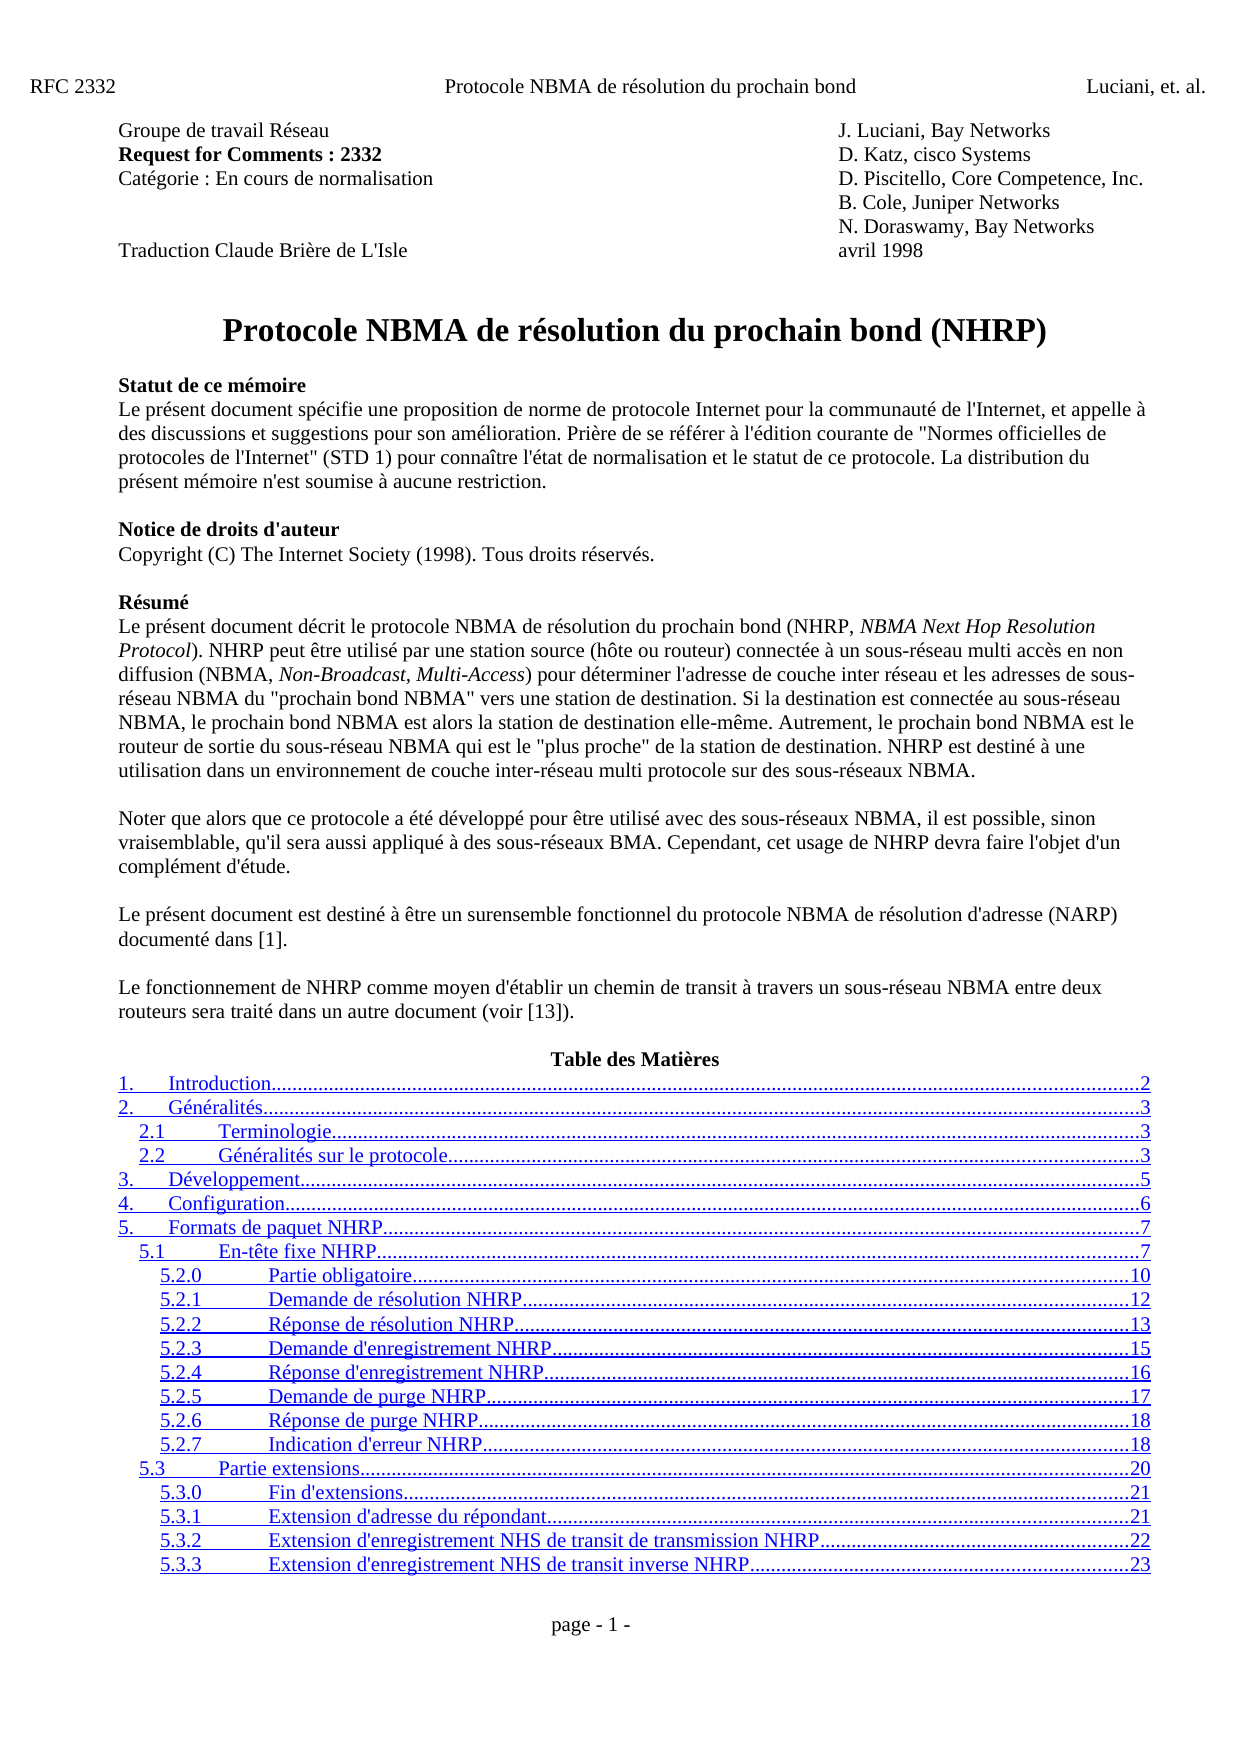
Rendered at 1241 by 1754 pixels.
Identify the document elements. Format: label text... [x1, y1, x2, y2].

text Noter que alors que ce protocole a été développé pour être utilisé avec des sous-réseaux NBMA, il est possible, sinon vraisemblable, qu'il sera aussi appliqué à des sous-réseaux BMA. Cependant, cet usage de NHRP devra faire l'objet d'un complément d'étude. [118, 806, 1152, 878]
text 5.2.7 Indication d'erreur NHRP 18 [160, 1432, 1152, 1456]
text 5.3 Partie extensions 20 [139, 1456, 1152, 1480]
table_cell B. Cole, Juniper Networks [827, 190, 1155, 214]
text 5.2.6 Réponse de purge NHRP 18 [160, 1408, 1152, 1432]
text 5.3.0 Fin d'extensions 21 [160, 1480, 1152, 1504]
table_cell Catégorie : En cours de normalisation [107, 166, 827, 190]
text 5.2.2 Réponse de résolution NHRP 13 [160, 1311, 1152, 1336]
text Table des Matières [118, 1047, 1152, 1071]
table_cell [107, 190, 827, 214]
table_cell [107, 214, 827, 238]
text 2. Généralités 3 [118, 1095, 1152, 1119]
text 5. Formats de paquet NHRP 7 [118, 1215, 1152, 1239]
table_cell Traduction Claude Brière de L'Isle [107, 239, 827, 262]
table_header Groupe de travail Réseau [107, 118, 827, 142]
text Copyright (C) The Internet Society (1998). Tous droits réservés. [118, 541, 1152, 566]
text Le présent document est destiné à être un surensemble fonctionnel du protocole NBMA de résolution d'adresse (NARP) documenté dans [1]. [118, 902, 1152, 951]
text 5.2.4 Réponse d'enregistrement NHRP 16 [160, 1359, 1152, 1384]
text 2.1 Terminologie 3 [139, 1119, 1152, 1143]
text Notice de droits d'auteur [118, 517, 1152, 541]
text Le fonctionnement de NHRP comme moyen d'établir un chemin de transit à travers un sous-réseau NBMA entre deux routeurs sera traité dans un autre document (voir [13]). [118, 974, 1152, 1023]
text Le présent document décrit le protocole NBMA de résolution du prochain bond (NHRP, NBMA Next Hop Resolution Protocol). NHRP peut être utilisé par une station source (hôte ou routeur) connectée à un sous-réseau multi accès en non diffusion (NBMA, Non-Broadcast, Multi-Access) pour déterminer l'adresse de couche inter réseau et les adresses de sous-réseau NBMA du "prochain bond NBMA" vers une station de destination. Si la destination est connectée au sous-réseau NBMA, le prochain bond NBMA est alors la station de destination elle-même. Autrement, le prochain bond NBMA est le routeur de sortie du sous-réseau NBMA qui est le "plus proche" de la station de destination. NHRP est destiné à une utilisation dans un environnement de couche inter-réseau multi protocole sur des sous-réseaux NBMA. [118, 614, 1152, 782]
text 1. Introduction 2 [118, 1071, 1152, 1095]
text 5.2.1 Demande de résolution NHRP 12 [160, 1287, 1152, 1311]
table_header J. Luciani, Bay Networks [827, 118, 1155, 142]
table_cell avril 1998 [827, 239, 1155, 262]
text 5.2.0 Partie obligatoire 10 [160, 1263, 1152, 1287]
text 4. Configuration 6 [118, 1191, 1152, 1215]
table_cell D. Katz, cisco Systems [827, 142, 1155, 166]
text 5.2.5 Demande de purge NHRP 17 [160, 1384, 1152, 1408]
text 5.3.2 Extension d'enregistrement NHS de transit de transmission NHRP 22 [160, 1528, 1152, 1552]
text Protocole NBMA de résolution du prochain bond (NHRP) [118, 311, 1152, 349]
text 5.3.1 Extension d'adresse du répondant 21 [160, 1504, 1152, 1528]
text Le présent document spécifie une proposition de norme de protocole Internet pour la communauté de l'Internet, et appelle à des discussions et suggestions pour son amélioration. Prière de se référer à l'édition courante de "Normes officielles de protocoles de l'Internet" (STD 1) pour connaître l'état de normalisation et le statut de ce protocole. La distribution du présent mémoire n'est soumise à aucune restriction. [118, 397, 1152, 493]
table_cell Request for Comments : 2332 [107, 142, 827, 166]
text 2.2 Généralités sur le protocole 3 [139, 1143, 1152, 1167]
table_cell N. Doraswamy, Bay Networks [827, 214, 1155, 238]
text 3. Développement 5 [118, 1167, 1152, 1191]
table_cell D. Piscitello, Core Competence, Inc. [827, 166, 1155, 190]
text 5.2.3 Demande d'enregistrement NHRP 15 [160, 1336, 1152, 1359]
text 5.3.3 Extension d'enregistrement NHS de transit inverse NHRP 23 [160, 1552, 1152, 1576]
text Résumé [118, 589, 1152, 614]
text 5.1 En-tête fixe NHRP 7 [139, 1239, 1152, 1263]
text Statut de ce mémoire [118, 373, 1152, 397]
